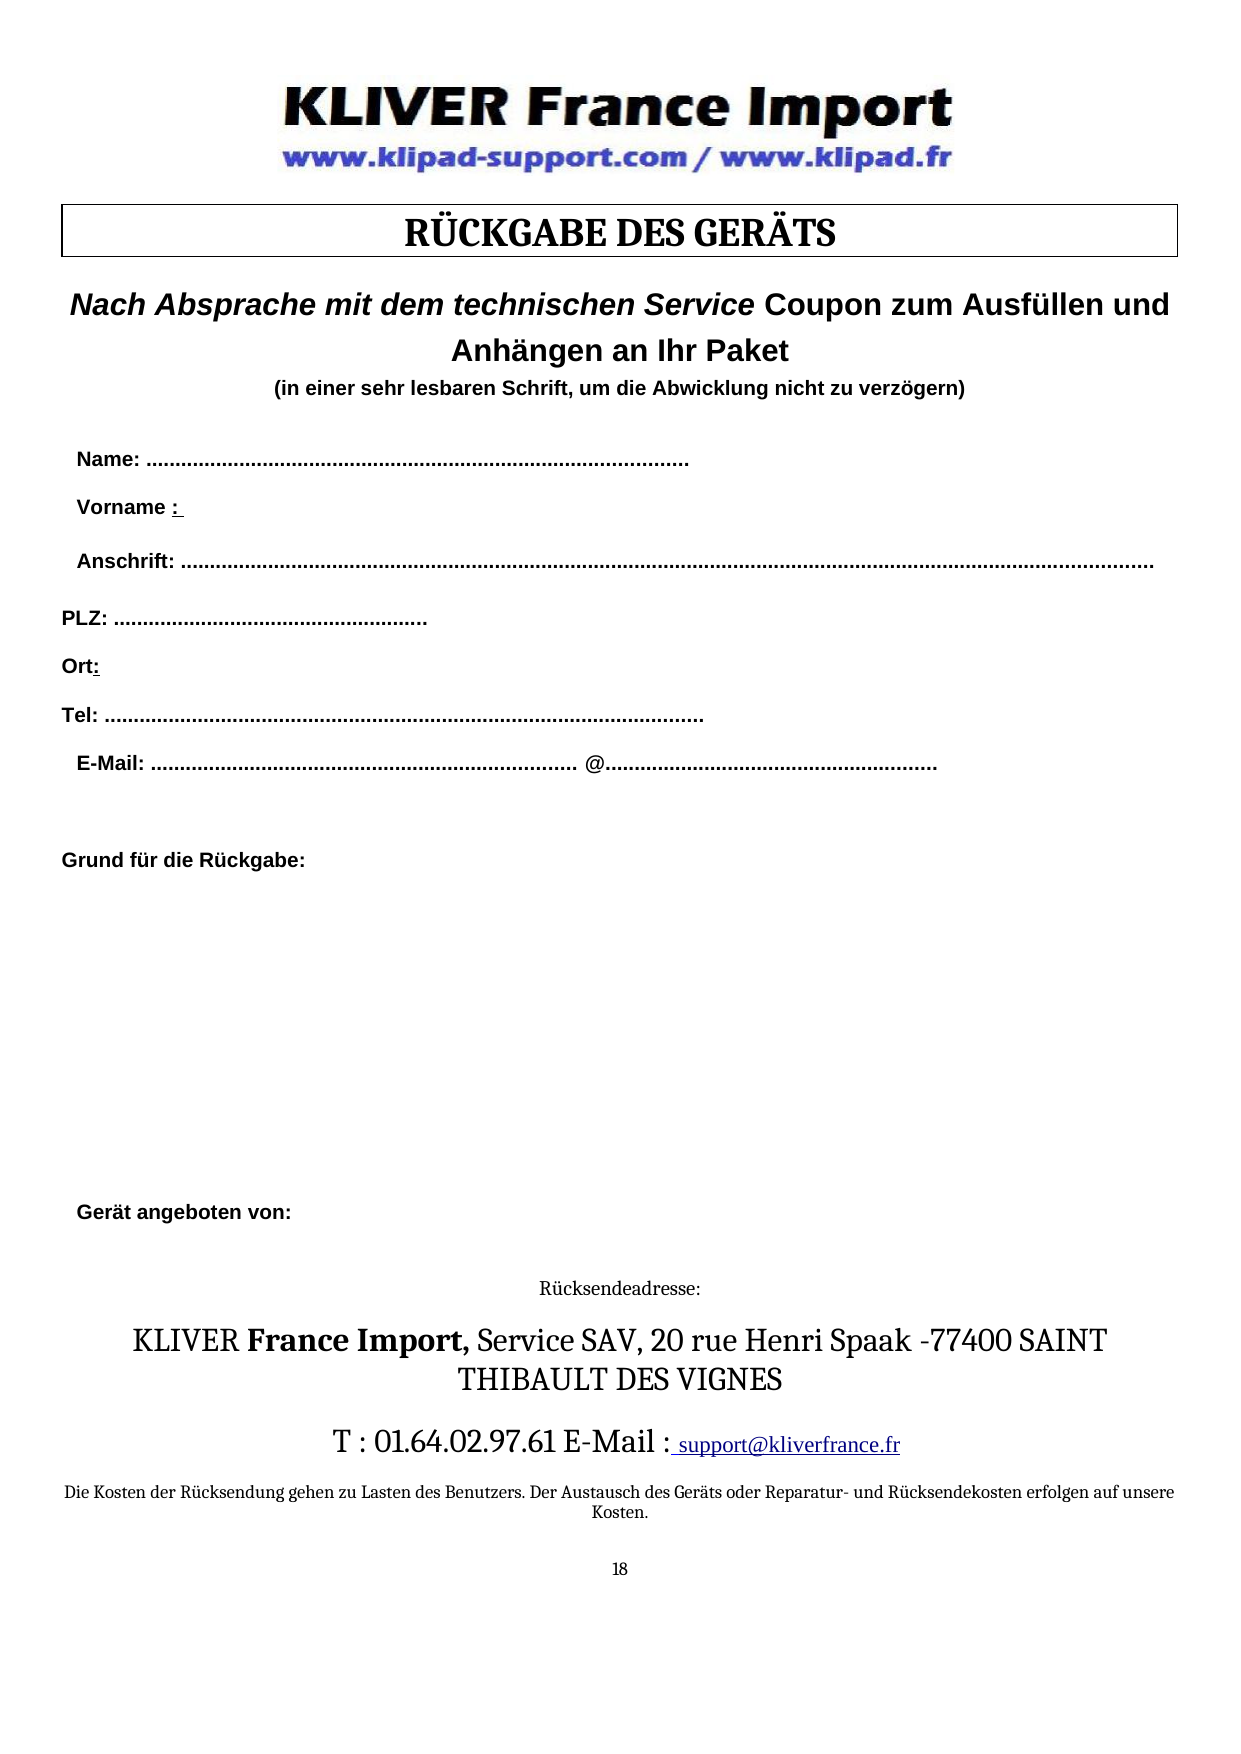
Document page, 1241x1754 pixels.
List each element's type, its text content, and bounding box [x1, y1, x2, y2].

text Anschrift: [76, 549, 1178, 573]
text Tel: [61, 703, 1178, 727]
text T : 01.64.02.97.61 E-Mail : support@kliverfrance.fr [61, 1424, 1178, 1459]
text (in einer sehr lesbaren Schrift, um die Abwicklung nicht zu verzögern) [61, 377, 1178, 401]
text 18 [61, 1559, 1178, 1579]
text E-Mail: @ [76, 751, 1178, 775]
text KLIVER France Import, Service SAV, 20 rue Henri Spaak -77400 SAINT THIBAULT DES VIGNES [61, 1320, 1178, 1398]
text Ort: [61, 654, 1178, 678]
text Gerät angeboten von: [76, 1200, 1178, 1224]
text PLZ: [61, 606, 1178, 630]
text Name: Vorname : [76, 428, 1178, 524]
text Rücksendeadresse: [61, 1278, 1178, 1300]
text Nach Absprache mit dem technischen Service Coupon zum Ausfüllen und Anhängen an Ihr Paket [61, 278, 1178, 371]
picture [277, 75, 955, 176]
text Die Kosten der Rücksendung gehen zu Lasten des Benutzers. Der Austausch des Geräts oder Reparatur- und Rücksendekosten erfolgen auf unsere Kosten. [61, 1482, 1178, 1523]
text Grund für die Rückgabe: [61, 848, 1178, 872]
text RÜCKGABE DES GERÄTS [63, 205, 1177, 256]
